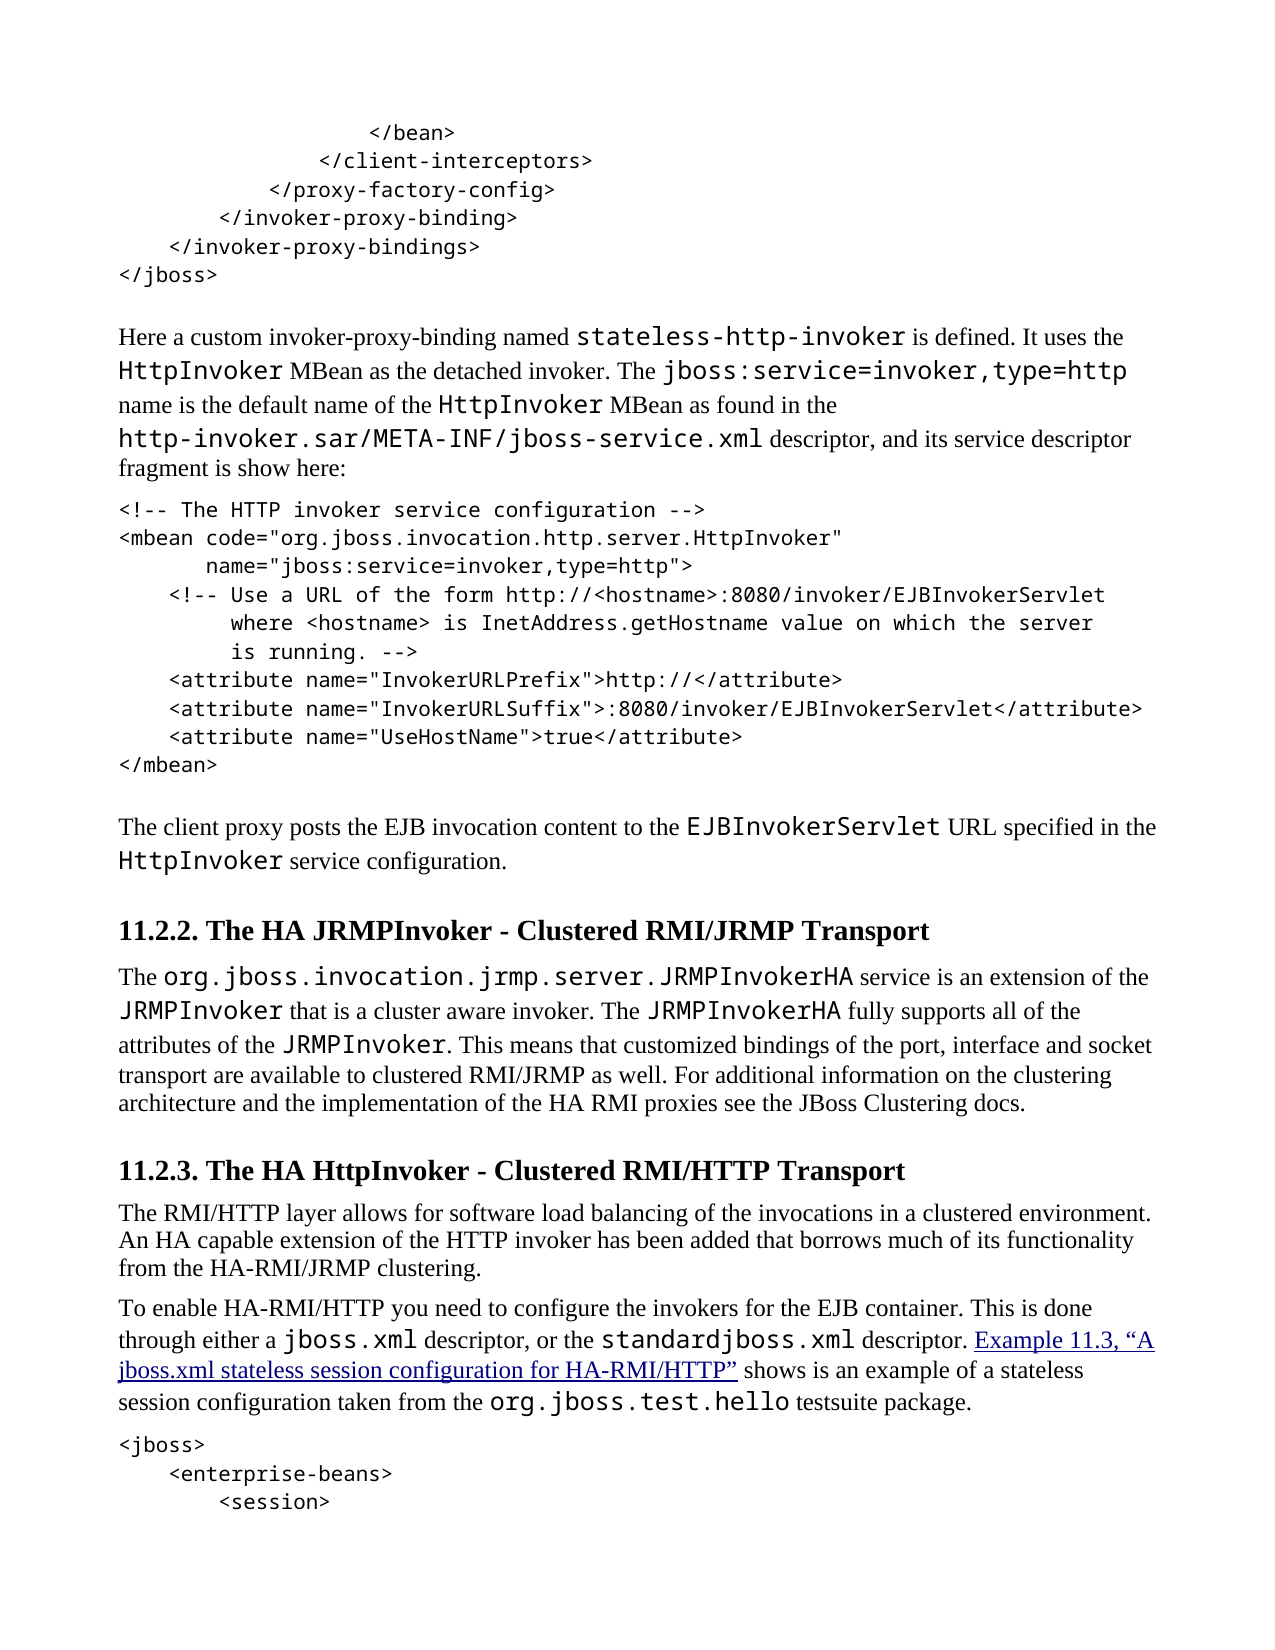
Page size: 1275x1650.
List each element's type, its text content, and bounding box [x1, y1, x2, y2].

text is running. --> [118, 637, 1157, 665]
text <session> [118, 1487, 1157, 1516]
text <attribute name="InvokerURLSuffix">:8080/invoker/EJBInvokerServlet</attribute> [118, 694, 1157, 722]
text To enable HA-RMI/HTTP you need to configure the invokers for the EJB container. This is done through either a jboss.xml descriptor, or the standardjboss.xml descriptor. Example 11.3, “A jboss.xml stateless session configuration for HA-RMI/HTTP” shows is an example of a stateless session configuration taken from the org.jboss.test.hello testsuite package. [118, 1294, 1157, 1418]
text <attribute name="InvokerURLPrefix">http://</attribute> [118, 665, 1157, 694]
text </jboss> [118, 260, 1157, 289]
text The RMI/HTTP layer allows for software load balancing of the invocations in a clustered environment. An HA capable extension of the HTTP invoker has been added that borrows much of its functionality from the HA-RMI/JRMP clustering. [118, 1199, 1157, 1282]
text </mbean> [118, 751, 1157, 779]
text <jboss> [118, 1431, 1157, 1459]
subtitle 11.2.2. The HA JRMPInvoker - Clustered RMI/JRMP Transport [118, 914, 1157, 946]
text </client-interceptors> [118, 147, 1157, 175]
text </invoker-proxy-bindings> [118, 232, 1157, 260]
text <enterprise-beans> [118, 1459, 1157, 1487]
text <attribute name="UseHostName">true</attribute> [118, 722, 1157, 751]
text </invoker-proxy-binding> [118, 203, 1157, 232]
text <mbean code="org.jboss.invocation.http.server.HttpInvoker" [118, 523, 1157, 552]
text The client proxy posts the EJB invocation content to the EJBInvokerServlet URL specified in the HttpInvoker service configuration. [118, 808, 1157, 877]
text <!-- Use a URL of the form http://<hostname>:8080/invoker/EJBInvokerServlet [118, 580, 1157, 608]
text </proxy-factory-config> [118, 175, 1157, 203]
text where <hostname> is InetAddress.getHostname value on which the server [118, 608, 1157, 637]
text The org.jboss.invocation.jrmp.server.JRMPInvokerHA service is an extension of the JRMPInvoker that is a cluster aware invoker. The JRMPInvokerHA fully supports all of the attributes of the JRMPInvoker. This means that customized bindings of the port, interface and socket transport are available to clustered RMI/JRMP as well. For additional information on the clustering architecture and the implementation of the HA RMI proxies see the JBoss Clustering docs. [118, 959, 1157, 1117]
text name="jboss:service=invoker,type=http"> [118, 552, 1157, 580]
text <!-- The HTTP invoker service configuration --> [118, 495, 1157, 523]
text Here a custom invoker-proxy-binding named stateless-http-invoker is defined. It uses the HttpInvoker MBean as the detached invoker. The jboss:service=invoker,type=http name is the default name of the HttpInvoker MBean as found in the http-invoker.sar/META-INF/jboss-service.xml descriptor, and its service descriptor fragment is show here: [118, 318, 1157, 482]
text </bean> [118, 118, 1157, 147]
subtitle 11.2.3. The HA HttpInvoker - Clustered RMI/HTTP Transport [118, 1154, 1157, 1186]
